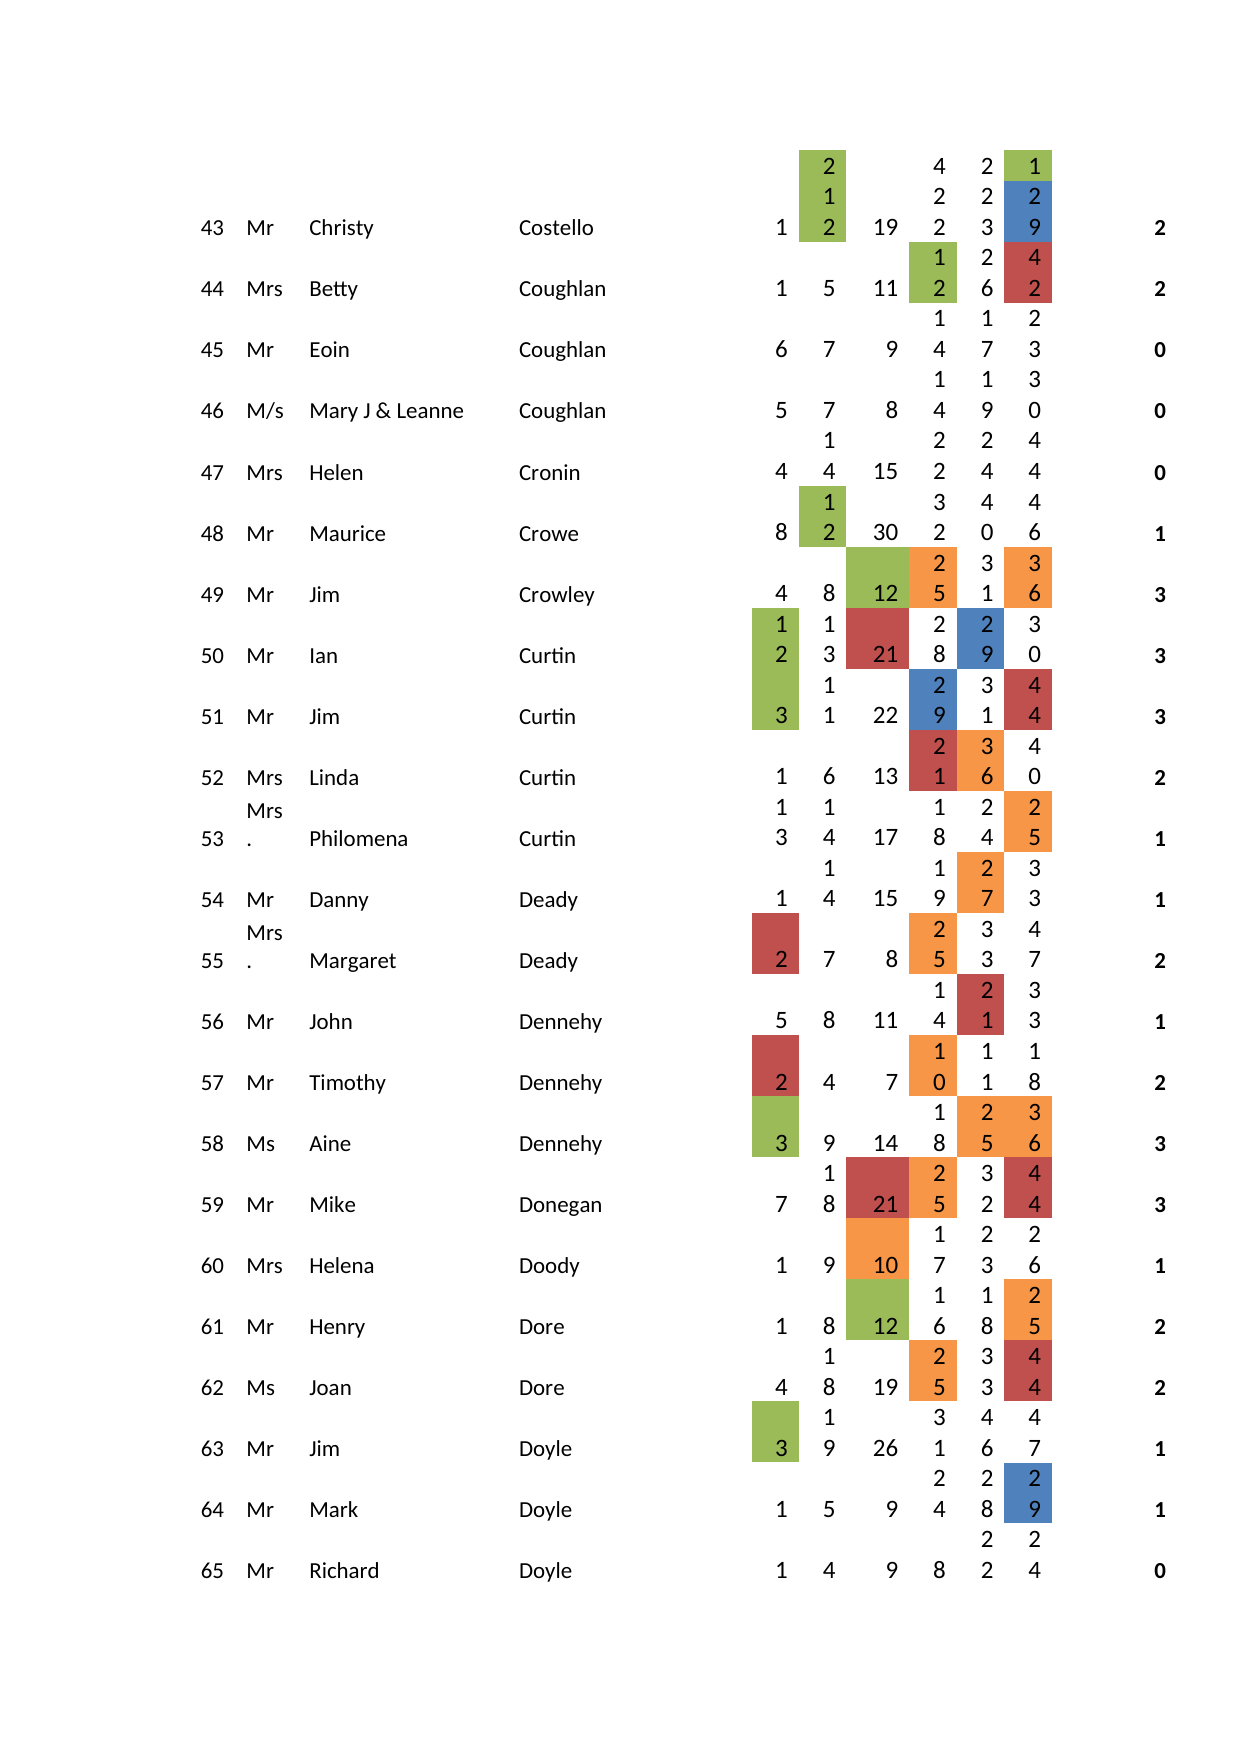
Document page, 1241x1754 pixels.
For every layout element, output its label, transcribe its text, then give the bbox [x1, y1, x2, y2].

table_cell 3 [1119, 669, 1202, 730]
table_cell 30 [1004, 364, 1052, 425]
table_cell Mrs [235, 425, 298, 486]
table_cell 9 [799, 1218, 846, 1279]
table_cell Ian [298, 608, 508, 669]
table_cell Mrs [235, 1218, 298, 1279]
table_cell Mr [235, 1035, 298, 1096]
table_cell 54 [160, 852, 235, 913]
table_cell Mr [235, 1279, 298, 1340]
table_cell Doody [508, 1218, 752, 1279]
table_cell 18 [799, 1157, 846, 1218]
table_cell 24 [957, 425, 1004, 486]
table_cell 1 [1004, 150, 1052, 181]
table_cell 12 [752, 608, 799, 669]
table_cell Coughlan [508, 303, 752, 364]
table_cell 2 [1119, 1340, 1202, 1401]
table_cell 25 [909, 1157, 957, 1218]
table_cell 0 [1119, 303, 1202, 364]
table_cell 3 [1119, 547, 1202, 608]
table_cell 3 [1119, 1096, 1202, 1157]
table_cell [160, 150, 235, 181]
table_cell 18 [909, 791, 957, 852]
table_cell 24 [957, 791, 1004, 852]
table_cell 14 [799, 852, 846, 913]
table_cell 45 [160, 303, 235, 364]
table_cell 1 [1119, 486, 1202, 547]
table_cell [1119, 150, 1202, 181]
table_cell Crowley [508, 547, 752, 608]
table_cell Deady [508, 913, 752, 974]
table_cell 44 [1004, 669, 1052, 730]
table_cell 15 [846, 852, 909, 913]
table_cell 14 [909, 303, 957, 364]
table_cell 7 [799, 303, 846, 364]
table_cell 1 [1119, 1401, 1202, 1462]
table_cell [1052, 364, 1118, 425]
table_cell 43 [160, 181, 235, 242]
table_cell 23 [957, 181, 1004, 242]
table_cell Maurice [298, 486, 508, 547]
table_cell Curtin [508, 608, 752, 669]
table_cell [1052, 181, 1118, 242]
table_cell Mary J & Leanne [298, 364, 508, 425]
table_cell Deady [508, 852, 752, 913]
table_cell Henry [298, 1279, 508, 1340]
table_cell 14 [799, 791, 846, 852]
table_cell Joan [298, 1340, 508, 1401]
table_cell [1052, 608, 1118, 669]
table_cell 64 [160, 1463, 235, 1523]
table_cell Jim [298, 1401, 508, 1462]
table_cell 17 [846, 791, 909, 852]
table_cell 15 [846, 425, 909, 486]
table_cell 52 [160, 730, 235, 791]
table_cell Mr [235, 1401, 298, 1462]
table_cell 1 [1119, 852, 1202, 913]
table_cell Mr [235, 1524, 298, 1584]
table_cell [846, 150, 909, 181]
table_cell 4 [752, 1340, 799, 1401]
table_cell 25 [909, 913, 957, 974]
table_cell Mike [298, 1157, 508, 1218]
table_cell 12 [799, 181, 846, 242]
table_cell 28 [909, 608, 957, 669]
table_cell 29 [957, 608, 1004, 669]
table_cell Cronin [508, 425, 752, 486]
table_cell 19 [799, 1401, 846, 1462]
table_cell [1052, 1035, 1118, 1096]
table_cell 18 [799, 1340, 846, 1401]
table_cell 60 [160, 1218, 235, 1279]
table_cell 2 [1119, 1035, 1202, 1096]
table_cell 19 [846, 181, 909, 242]
table_cell 36 [957, 730, 1004, 791]
table_cell Curtin [508, 730, 752, 791]
table_cell 28 [957, 1463, 1004, 1523]
table_cell 4 [752, 547, 799, 608]
table_cell Mr [235, 303, 298, 364]
table_cell Mrs [235, 730, 298, 791]
table_cell 21 [846, 1157, 909, 1218]
table_cell 2 [957, 150, 1004, 181]
table_cell [1052, 303, 1118, 364]
table_cell [235, 150, 298, 181]
table_cell 13 [799, 608, 846, 669]
table_cell 47 [1004, 1401, 1052, 1462]
table_cell 1 [752, 181, 799, 242]
table_cell 57 [160, 1035, 235, 1096]
table_cell Mrs [235, 242, 298, 303]
table_cell Helen [298, 425, 508, 486]
table_cell Aine [298, 1096, 508, 1157]
table_cell 1 [1119, 791, 1202, 852]
table_cell 27 [957, 852, 1004, 913]
table_cell [1052, 1524, 1118, 1584]
table_cell 7 [752, 1157, 799, 1218]
table_cell 1 [1119, 974, 1202, 1035]
table_cell Timothy [298, 1035, 508, 1096]
table_cell 14 [846, 1096, 909, 1157]
table_cell Donegan [508, 1157, 752, 1218]
table_cell Mr [235, 1157, 298, 1218]
table_cell 33 [1004, 974, 1052, 1035]
table_cell 19 [909, 852, 957, 913]
table_cell 29 [909, 669, 957, 730]
table_cell 31 [909, 1401, 957, 1462]
table_cell Ms [235, 1340, 298, 1401]
table_cell 58 [160, 1096, 235, 1157]
table_cell 33 [1004, 852, 1052, 913]
table_cell 16 [909, 1279, 957, 1340]
table_cell 46 [160, 364, 235, 425]
table_cell 44 [160, 242, 235, 303]
table_cell 62 [160, 1340, 235, 1401]
table_cell 24 [909, 1463, 957, 1523]
table_cell 22 [957, 1524, 1004, 1584]
table_cell Doyle [508, 1401, 752, 1462]
table_cell 19 [846, 1340, 909, 1401]
table_cell 26 [1004, 1218, 1052, 1279]
table_cell 21 [957, 974, 1004, 1035]
table_cell 5 [752, 364, 799, 425]
table_cell [1052, 852, 1118, 913]
table_cell [508, 150, 752, 181]
table_cell 2 [1119, 1279, 1202, 1340]
table_cell Mr [235, 669, 298, 730]
table_cell 3 [752, 669, 799, 730]
table_cell M/s [235, 364, 298, 425]
table_cell 25 [957, 1096, 1004, 1157]
table_cell 31 [957, 547, 1004, 608]
table_cell 19 [957, 364, 1004, 425]
table_cell [1052, 1401, 1118, 1462]
table_cell 29 [1004, 181, 1052, 242]
table_cell Mrs. [235, 913, 298, 974]
table_cell 49 [160, 547, 235, 608]
table_cell 11 [846, 242, 909, 303]
table_cell 7 [846, 1035, 909, 1096]
table_cell [1052, 1157, 1118, 1218]
table_cell 55 [160, 913, 235, 974]
table_cell [1052, 1279, 1118, 1340]
table_cell 44 [1004, 1157, 1052, 1218]
table_cell 7 [799, 913, 846, 974]
table_cell 30 [1004, 608, 1052, 669]
table_cell 8 [799, 1279, 846, 1340]
table_cell 8 [909, 1524, 957, 1584]
table_cell 26 [957, 242, 1004, 303]
table_cell 3 [752, 1401, 799, 1462]
table_cell 5 [752, 974, 799, 1035]
table_cell Mr [235, 547, 298, 608]
table_cell Crowe [508, 486, 752, 547]
table_cell 50 [160, 608, 235, 669]
table_cell Curtin [508, 791, 752, 852]
table_cell 3 [1119, 608, 1202, 669]
table_cell Coughlan [508, 364, 752, 425]
table_cell [1052, 486, 1118, 547]
table_cell 8 [846, 913, 909, 974]
table_cell 12 [909, 242, 957, 303]
table_cell 10 [846, 1218, 909, 1279]
table_cell 9 [846, 1463, 909, 1523]
table_cell 26 [846, 1401, 909, 1462]
table_cell 13 [846, 730, 909, 791]
table_cell Doyle [508, 1524, 752, 1584]
table_cell 42 [1004, 242, 1052, 303]
table_cell 8 [799, 547, 846, 608]
table_cell 44 [1004, 425, 1052, 486]
table_cell 8 [752, 486, 799, 547]
table_cell Christy [298, 181, 508, 242]
table_cell 30 [846, 486, 909, 547]
table_cell 36 [1004, 547, 1052, 608]
table_cell Mr [235, 181, 298, 242]
table_cell [1052, 1218, 1118, 1279]
table_cell 12 [846, 1279, 909, 1340]
table_cell 47 [1004, 913, 1052, 974]
table_cell 2 [752, 913, 799, 974]
table_cell [1052, 791, 1118, 852]
table_cell 0 [1119, 425, 1202, 486]
table_cell [752, 150, 799, 181]
table_cell Danny [298, 852, 508, 913]
table_cell Curtin [508, 669, 752, 730]
table_cell 0 [1119, 364, 1202, 425]
table_cell 22 [846, 669, 909, 730]
table_cell 22 [909, 181, 957, 242]
table_cell 5 [799, 242, 846, 303]
table_cell Jim [298, 669, 508, 730]
table_cell Mrs. [235, 791, 298, 852]
table_cell 12 [846, 547, 909, 608]
table_cell 9 [846, 1524, 909, 1584]
table_cell 17 [957, 303, 1004, 364]
table_cell Jim [298, 547, 508, 608]
table_cell 1 [752, 1218, 799, 1279]
table_cell Philomena [298, 791, 508, 852]
table_cell 21 [846, 608, 909, 669]
table_cell 48 [160, 486, 235, 547]
table_cell 1 [752, 1279, 799, 1340]
table_cell 32 [957, 1157, 1004, 1218]
table_cell 46 [957, 1401, 1004, 1462]
table_cell Dore [508, 1279, 752, 1340]
table_cell 23 [1004, 303, 1052, 364]
table_cell 18 [1004, 1035, 1052, 1096]
table_cell 1 [1119, 1218, 1202, 1279]
table_cell 1 [752, 242, 799, 303]
table_cell 21 [909, 730, 957, 791]
table_cell 2 [799, 150, 846, 181]
table_cell 25 [1004, 1279, 1052, 1340]
table_cell 1 [1119, 1463, 1202, 1523]
table_cell Mr [235, 852, 298, 913]
table_cell Linda [298, 730, 508, 791]
table_cell 1 [752, 730, 799, 791]
table_cell 56 [160, 974, 235, 1035]
table_cell Mr [235, 1463, 298, 1523]
table_cell Richard [298, 1524, 508, 1584]
table_cell 10 [909, 1035, 957, 1096]
table_cell 11 [957, 1035, 1004, 1096]
table_cell Mr [235, 486, 298, 547]
table_cell John [298, 974, 508, 1035]
table_cell 1 [752, 852, 799, 913]
table_cell Dennehy [508, 1035, 752, 1096]
table_cell Helena [298, 1218, 508, 1279]
table_cell Ms [235, 1096, 298, 1157]
table_cell Margaret [298, 913, 508, 974]
table_cell 6 [752, 303, 799, 364]
table_cell 14 [909, 974, 957, 1035]
table_cell 24 [1004, 1524, 1052, 1584]
table_cell [1052, 425, 1118, 486]
table_cell [1052, 913, 1118, 974]
table_cell 53 [160, 791, 235, 852]
table_cell 44 [1004, 1340, 1052, 1401]
table_cell 61 [160, 1279, 235, 1340]
table_cell 9 [846, 303, 909, 364]
table_cell 33 [957, 913, 1004, 974]
table_cell 46 [1004, 486, 1052, 547]
table_cell 25 [909, 1340, 957, 1401]
table_cell 2 [1119, 913, 1202, 974]
table_cell 17 [909, 1218, 957, 1279]
table_cell 51 [160, 669, 235, 730]
table_cell 13 [752, 791, 799, 852]
table_cell Coughlan [508, 242, 752, 303]
table_cell 11 [846, 974, 909, 1035]
table_cell 25 [1004, 791, 1052, 852]
table_cell 4 [799, 1035, 846, 1096]
table_cell [1052, 242, 1118, 303]
table_cell 31 [957, 669, 1004, 730]
table_cell 22 [909, 425, 957, 486]
table_cell 9 [799, 1096, 846, 1157]
table_cell [1052, 974, 1118, 1035]
table_cell [1052, 1096, 1118, 1157]
table_cell 5 [799, 1463, 846, 1523]
table_cell 8 [846, 364, 909, 425]
table_cell 0 [1119, 1524, 1202, 1584]
table_cell Betty [298, 242, 508, 303]
table_cell 65 [160, 1524, 235, 1584]
table_cell 40 [957, 486, 1004, 547]
table_cell [1052, 150, 1118, 181]
table_cell 40 [1004, 730, 1052, 791]
table_cell 32 [909, 486, 957, 547]
table_cell 59 [160, 1157, 235, 1218]
table_cell 63 [160, 1401, 235, 1462]
table_cell Doyle [508, 1463, 752, 1523]
table_cell [1052, 547, 1118, 608]
table_cell Dennehy [508, 974, 752, 1035]
table_cell Costello [508, 181, 752, 242]
table_cell 1 [752, 1524, 799, 1584]
table_cell 36 [1004, 1096, 1052, 1157]
table_cell [1052, 730, 1118, 791]
table_cell 47 [160, 425, 235, 486]
table_cell 1 [752, 1463, 799, 1523]
table_cell 8 [799, 974, 846, 1035]
table_cell [298, 150, 508, 181]
table_cell 7 [799, 364, 846, 425]
table_cell [1052, 1340, 1118, 1401]
table_cell 4 [752, 425, 799, 486]
table_cell 2 [752, 1035, 799, 1096]
table_cell 3 [1119, 1157, 1202, 1218]
table_cell 11 [799, 669, 846, 730]
table_cell 6 [799, 730, 846, 791]
table_cell 4 [799, 1524, 846, 1584]
table_cell 2 [1119, 181, 1202, 242]
table_cell 3 [752, 1096, 799, 1157]
table_cell Eoin [298, 303, 508, 364]
table_cell [1052, 669, 1118, 730]
table_cell Dore [508, 1340, 752, 1401]
table_cell 23 [957, 1218, 1004, 1279]
table_cell 18 [909, 1096, 957, 1157]
table_cell [1052, 1463, 1118, 1523]
table_cell 12 [799, 486, 846, 547]
table_cell 4 [909, 150, 957, 181]
table_cell 2 [1119, 242, 1202, 303]
table_cell Mr [235, 608, 298, 669]
table_cell 29 [1004, 1463, 1052, 1523]
table_cell Mark [298, 1463, 508, 1523]
table_cell 25 [909, 547, 957, 608]
table_cell 14 [909, 364, 957, 425]
table_cell 33 [957, 1340, 1004, 1401]
table_cell 18 [957, 1279, 1004, 1340]
table_cell Mr [235, 974, 298, 1035]
table_cell 14 [799, 425, 846, 486]
table_cell 2 [1119, 730, 1202, 791]
table_cell Dennehy [508, 1096, 752, 1157]
